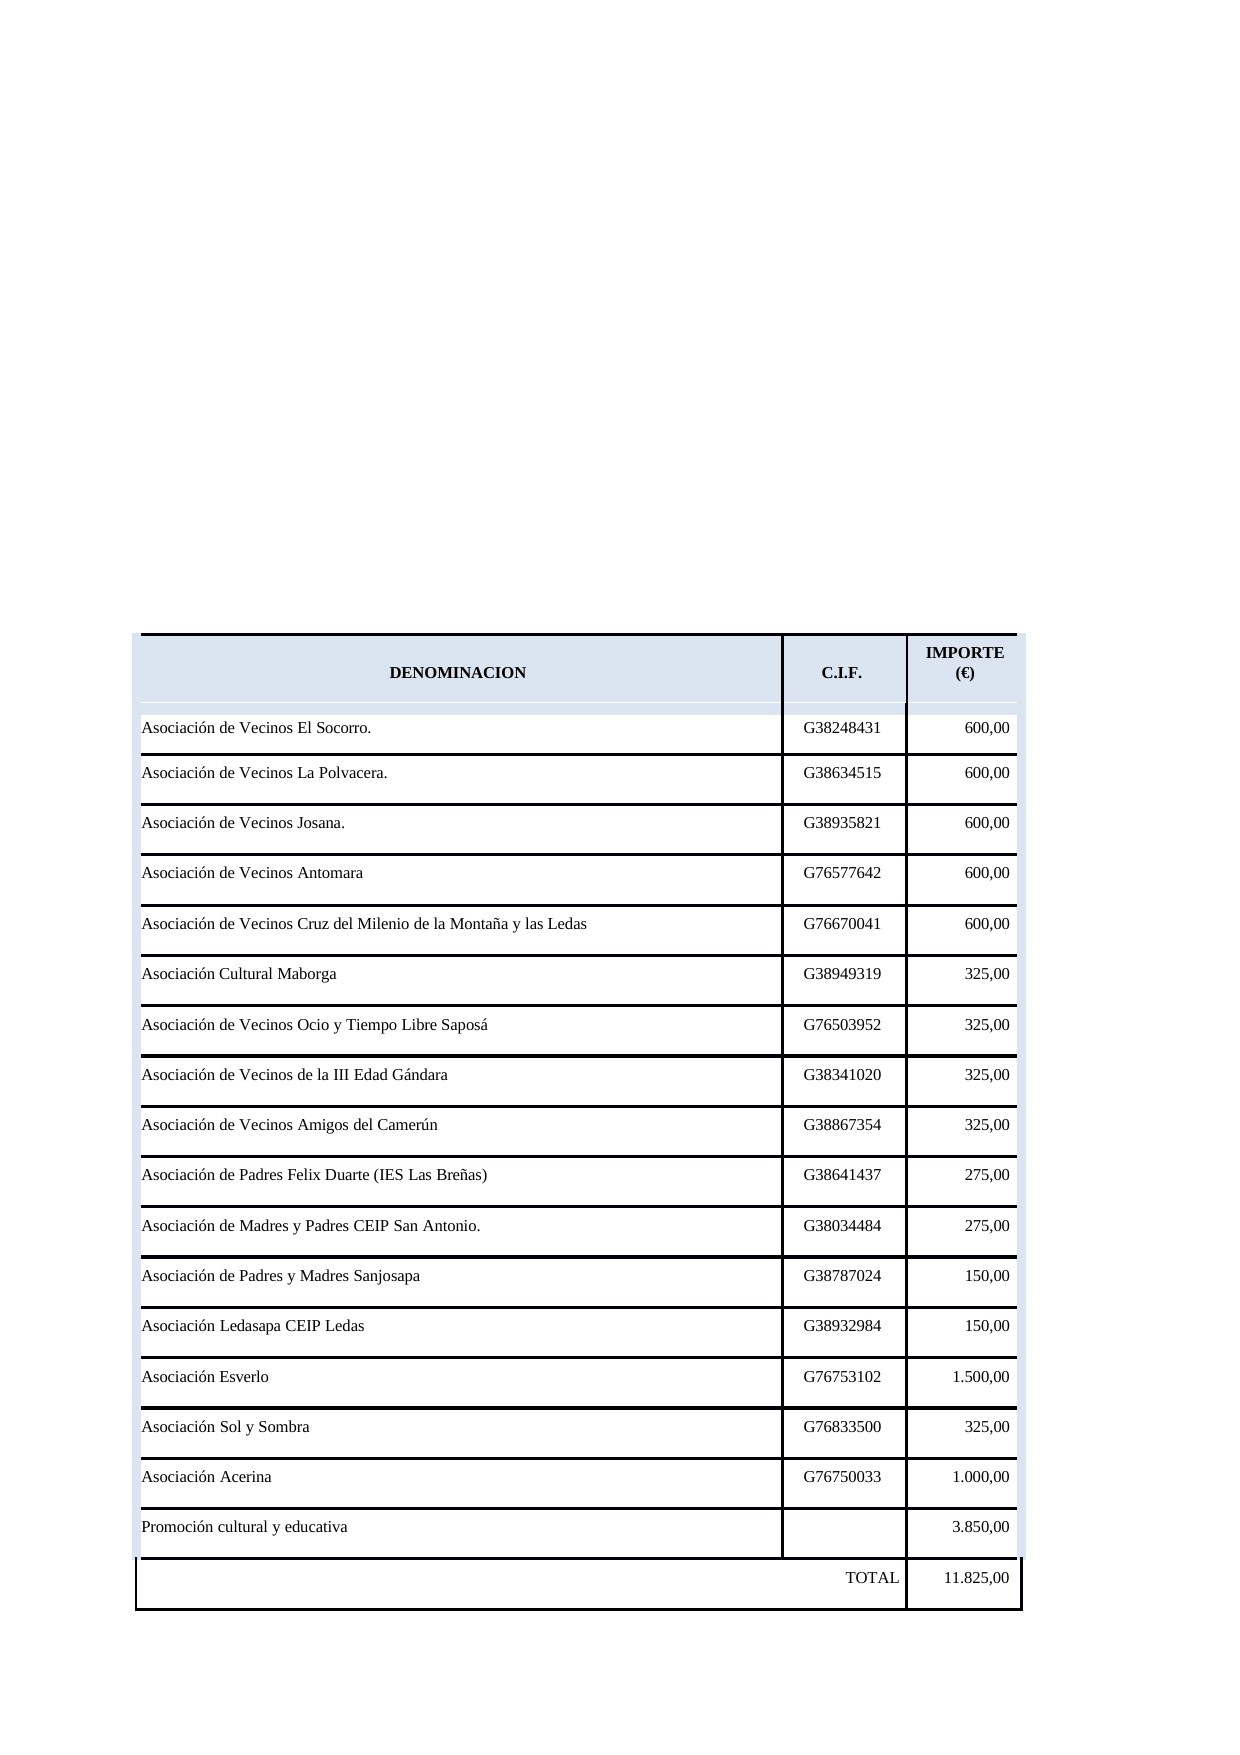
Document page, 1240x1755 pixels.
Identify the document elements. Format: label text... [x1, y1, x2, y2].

table_header DENOMINACION [141, 636, 781, 702]
table_cell 1.500,00 [908, 1359, 1017, 1406]
table_cell 11.825,00 [908, 1560, 1020, 1607]
table_cell 600,00 [908, 856, 1017, 904]
table_cell Asociación de Vecinos Antomara [141, 856, 781, 904]
table_cell Asociación Ledasapa CEIP Ledas [141, 1309, 781, 1356]
table_cell 600,00 [908, 907, 1017, 954]
table_cell G38034484 [784, 1208, 905, 1255]
table_cell 275,00 [908, 1208, 1017, 1255]
table_cell G38935821 [784, 806, 905, 853]
table_cell G76670041 [784, 907, 905, 954]
table_cell Asociación de Madres y Padres CEIP San Antonio. [141, 1208, 781, 1255]
table_cell Asociación Sol y Sombra [141, 1410, 781, 1457]
table_header C.I.F. [784, 636, 906, 702]
table_cell Asociación de Padres Felix Duarte (IES Las Breñas) [141, 1158, 781, 1205]
table_cell G38641437 [784, 1158, 905, 1205]
table_cell 150,00 [908, 1259, 1017, 1306]
table_cell G38248431 [784, 715, 905, 753]
table_cell Asociación de Vecinos El Socorro. [141, 715, 781, 753]
table_cell 600,00 [908, 806, 1017, 853]
table_cell 325,00 [908, 1007, 1017, 1054]
table_cell Asociación Esverlo [141, 1359, 781, 1406]
table_cell 3.850,00 [908, 1510, 1017, 1557]
table_cell 325,00 [908, 1058, 1017, 1105]
table_cell G38949319 [784, 957, 905, 1004]
table_cell G76833500 [784, 1410, 905, 1457]
table_cell Asociación de Vecinos Ocio y Tiempo Libre Saposá [141, 1007, 781, 1054]
table_cell Asociación de Vecinos Josana. [141, 806, 781, 853]
table_cell 1.000,00 [908, 1460, 1017, 1507]
table_cell G38341020 [784, 1058, 905, 1105]
table_header IMPORTE (€) [908, 636, 1017, 702]
table_cell Asociación de Vecinos de la III Edad Gándara [141, 1058, 781, 1105]
table_cell G76577642 [784, 856, 905, 904]
table_cell TOTAL [137, 1560, 905, 1607]
table_cell 325,00 [908, 957, 1017, 1004]
table_cell Asociación de Vecinos Amigos del Camerún [141, 1108, 781, 1155]
table_cell G38932984 [784, 1309, 905, 1356]
table_cell 150,00 [908, 1309, 1017, 1356]
table_cell Asociación Acerina [141, 1460, 781, 1507]
table_cell [784, 1510, 905, 1557]
table_cell Promoción cultural y educativa [141, 1510, 781, 1557]
table_cell 600,00 [908, 715, 1017, 753]
table_cell G76753102 [784, 1359, 905, 1406]
table_cell G76750033 [784, 1460, 905, 1507]
table_cell 325,00 [908, 1410, 1017, 1457]
table_cell Asociación de Padres y Madres Sanjosapa [141, 1259, 781, 1306]
table_cell Asociación Cultural Maborga [141, 957, 781, 1004]
table_cell G38867354 [784, 1108, 905, 1155]
table_cell G38634515 [784, 756, 905, 803]
table_cell 600,00 [908, 756, 1017, 803]
table_cell 275,00 [908, 1158, 1017, 1205]
table_cell Asociación de Vecinos Cruz del Milenio de la Montaña y las Ledas [141, 907, 781, 954]
table_cell G76503952 [784, 1007, 905, 1054]
table_cell 325,00 [908, 1108, 1017, 1155]
table_cell G38787024 [784, 1259, 905, 1306]
table_cell Asociación de Vecinos La Polvacera. [141, 756, 781, 803]
